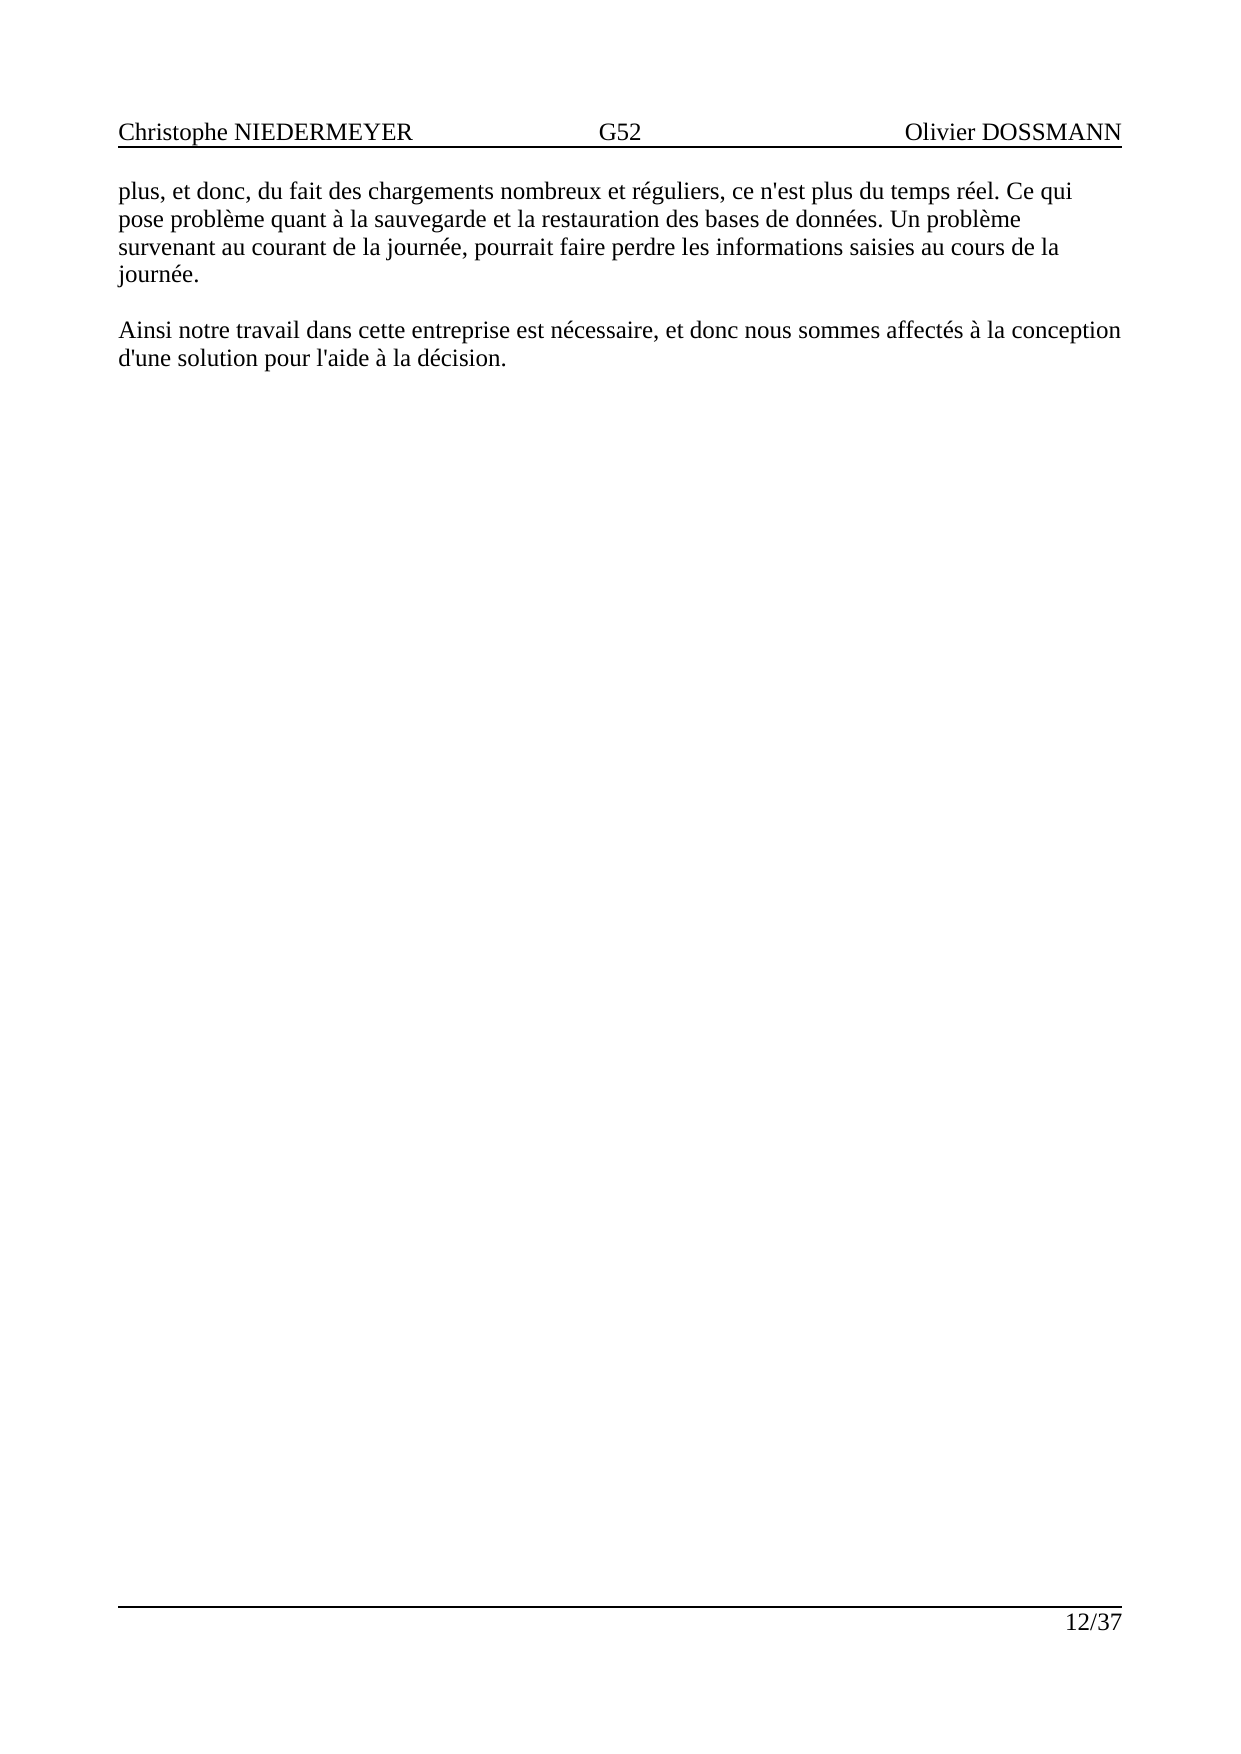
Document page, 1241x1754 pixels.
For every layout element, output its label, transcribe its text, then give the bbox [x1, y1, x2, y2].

text plus, et donc, du fait des chargements nombreux et réguliers, ce n'est plus du temps réel. Ce qui pose problème quant à la sauvegarde et la restauration des bases de données. Un problème survenant au courant de la journée, pourrait faire perdre les informations saisies au cours de la journée. [118, 177, 1122, 288]
text Ainsi notre travail dans cette entreprise est nécessaire, et donc nous sommes affectés à la conception d'une solution pour l'aide à la décision. [118, 316, 1122, 371]
